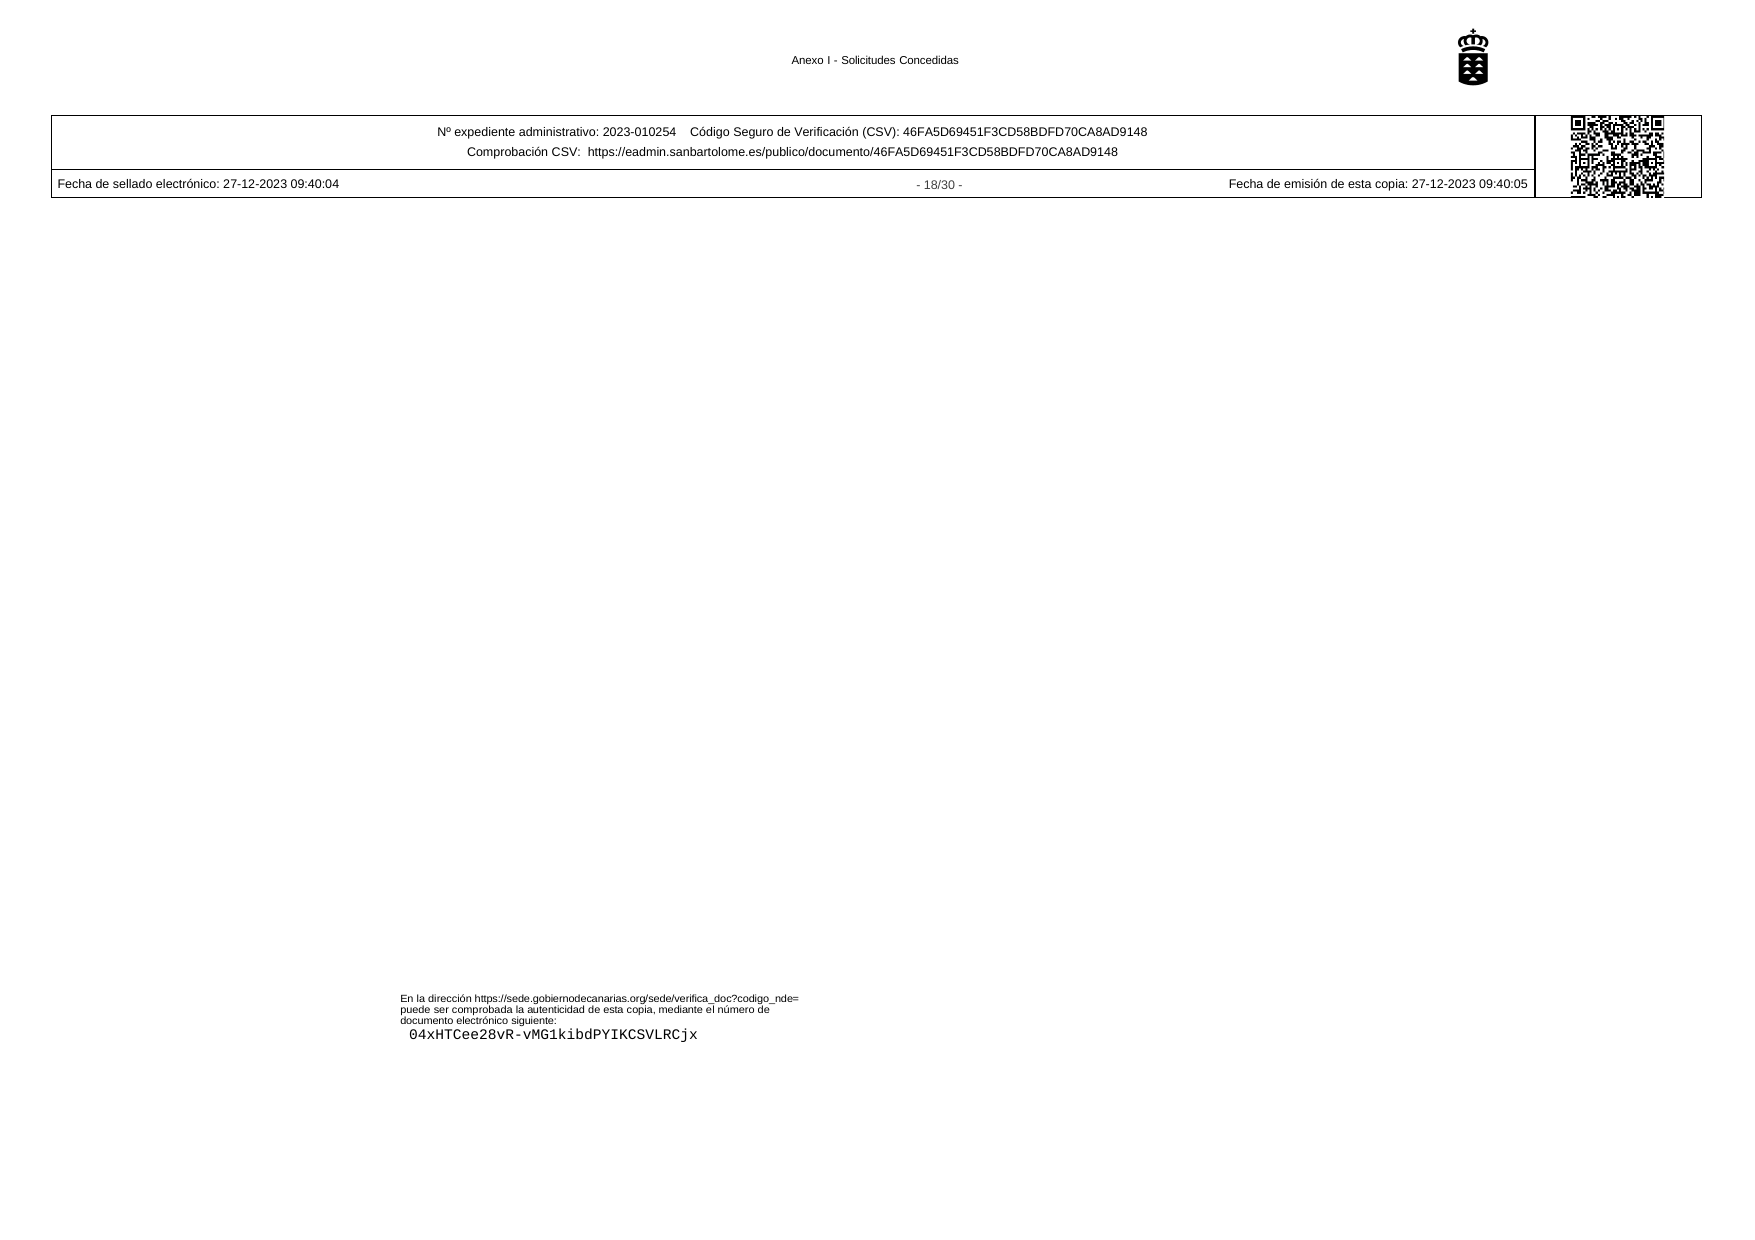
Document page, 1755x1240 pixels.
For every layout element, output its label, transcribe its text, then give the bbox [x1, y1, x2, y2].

table_header [1536, 116, 1570, 197]
table_cell Fecha de sellado electrónico: 27-12-2023 09:40:04 - 18/30 - Fecha de emisión de esta copia: 27-12-2023 09:40:05 [52, 170, 1534, 197]
table_header [1665, 116, 1701, 197]
table_cell Nº expediente administrativo: 2023-010254 Código Seguro de Verificación (CSV): 46FA5D69451F3CD58BDFD70CA8AD9148 Comprobación CSV: https://eadmin.sanbartolome.es/publico/documento/46FA5D69451F3CD58BDFD70CA8AD9148 [52, 116, 1534, 169]
